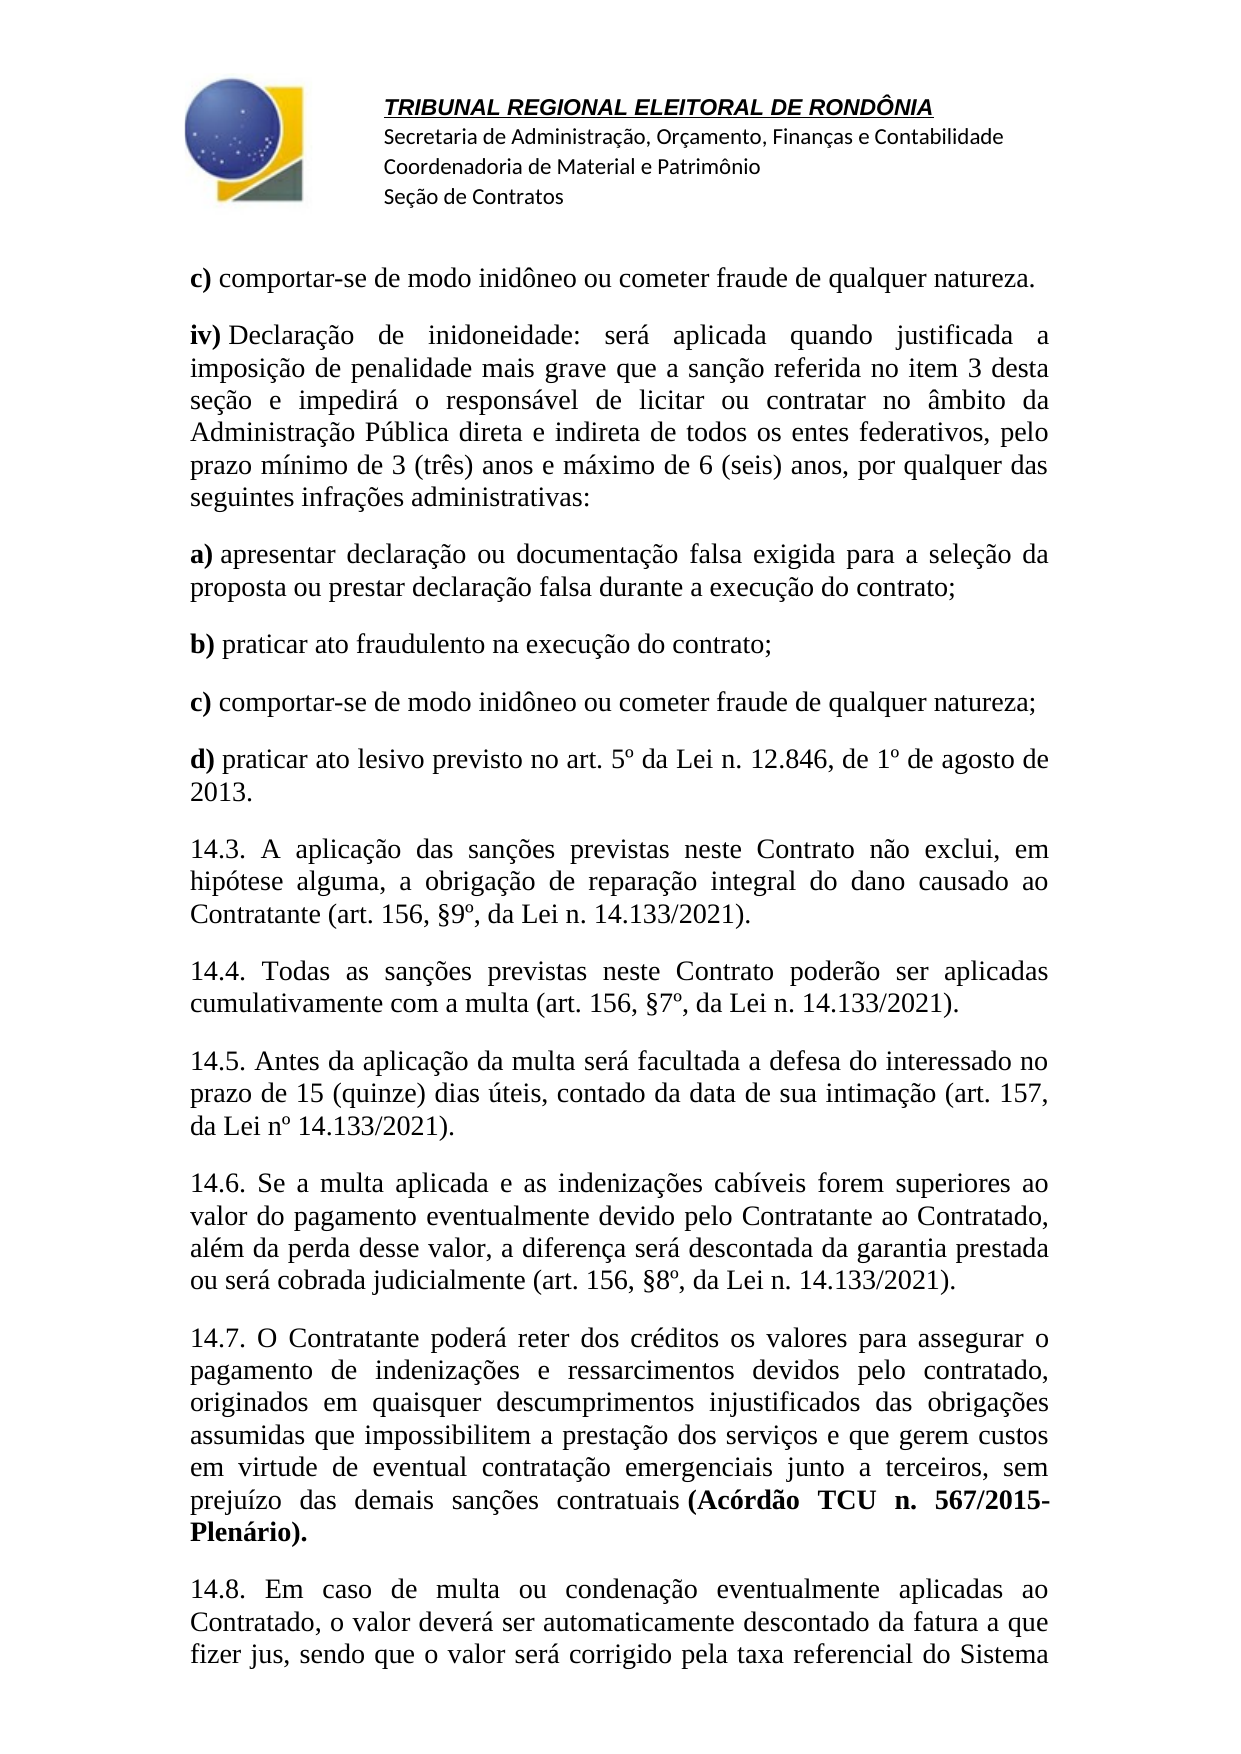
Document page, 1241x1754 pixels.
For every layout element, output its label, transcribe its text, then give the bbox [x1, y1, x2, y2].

text 14.7. O Contratante poderá reter dos créditos os valores para assegurar o pagamento de indenizações e ressarcimentos devidos pelo contratado, originados em quaisquer descumprimentos injustificados das obrigações assumidas que impossibilitem a prestação dos serviços e que gerem custos em virtude de eventual contratação emergenciais junto a terceiros, sem prejuízo das demais sanções contratuais (Acórdão TCU n. 567/2015- Plenário). [190, 1321, 1051, 1547]
text a) apresentar declaração ou documentação falsa exigida para a seleção da proposta ou prestar declaração falsa durante a execução do contrato; [190, 538, 1051, 602]
text c) comportar-se de modo inidôneo ou cometer fraude de qualquer natureza. [190, 261, 1051, 293]
text 14.8. Em caso de multa ou condenação eventualmente aplicadas ao Contratado, o valor deverá ser automaticamente descontado da fatura a que fizer jus, sendo que o valor será corrigido pela taxa referencial do Sistema [190, 1572, 1051, 1670]
text d) praticar ato lesivo previsto no art. 5º da Lei n. 12.846, de 1º de agosto de 2013. [190, 742, 1051, 807]
text b) praticar ato fraudulento na execução do contrato; [190, 627, 1051, 660]
text 14.6. Se a multa aplicada e as indenizações cabíveis forem superiores ao valor do pagamento eventualmente devido pelo Contratante ao Contratado, além da perda desse valor, a diferença será descontada da garantia prestada ou será cobrada judicialmente (art. 156, §8º, da Lei n. 14.133/2021). [190, 1166, 1051, 1296]
text 14.3. A aplicação das sanções previstas neste Contrato não exclui, em hipótese alguma, a obrigação de reparação integral do dano causado ao Contratante (art. 156, §9º, da Lei n. 14.133/2021). [190, 832, 1051, 929]
text 14.5. Antes da aplicação da multa será facultada a defesa do interessado no prazo de 15 (quinze) dias úteis, contado da data de sua intimação (art. 157, da Lei nº 14.133/2021). [190, 1044, 1051, 1141]
text c) comportar-se de modo inidôneo ou cometer fraude de qualquer natureza; [190, 685, 1051, 717]
text iv) Declaração de inidoneidade: será aplicada quando justificada a imposição de penalidade mais grave que a sanção referida no item 3 desta seção e impedirá o responsável de licitar ou contratar no âmbito da Administração Pública direta e indireta de todos os entes federativos, pelo prazo mínimo de 3 (três) anos e máximo de 6 (seis) anos, por qualquer das seguintes infrações administrativas: [190, 318, 1051, 513]
text 14.4. Todas as sanções previstas neste Contrato poderão ser aplicadas cumulativamente com a multa (art. 156, §7º, da Lei n. 14.133/2021). [190, 954, 1051, 1019]
